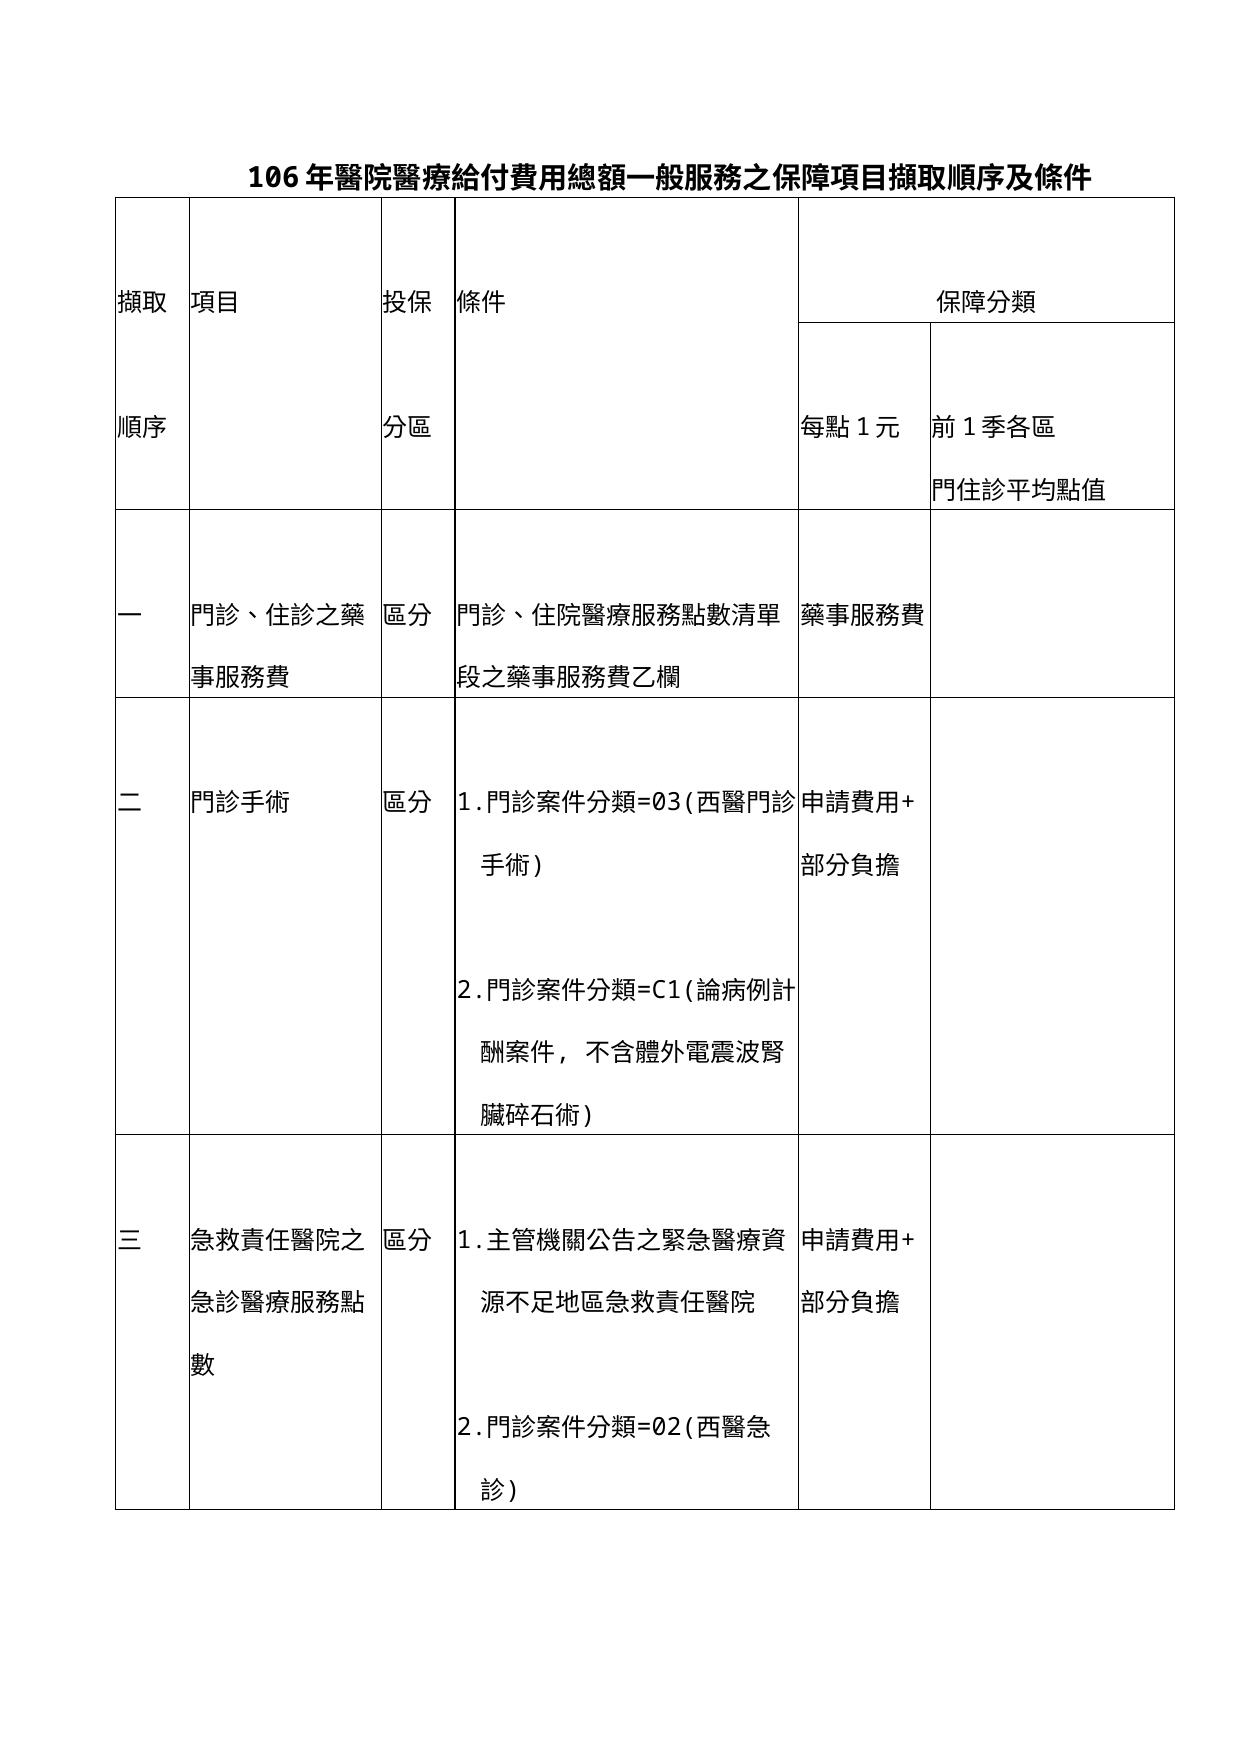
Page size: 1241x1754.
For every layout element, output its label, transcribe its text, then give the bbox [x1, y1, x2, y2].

table_header 項目 [190, 198, 381, 322]
table_cell 藥事服務費 [799, 510, 930, 697]
table_header 投保 [382, 198, 454, 322]
table_cell 前1季各區 門住診平均點值 [931, 323, 1174, 509]
table_cell 1.主管機關公告之緊急醫療資源不足地區急救責任醫院 [456, 1135, 798, 1322]
table_cell 分區 [382, 322, 454, 509]
table_cell [456, 322, 798, 509]
table_cell 2.門診案件分類=02(西醫急診) [456, 1322, 798, 1509]
table_header 條件 [456, 198, 798, 322]
table_cell 申請費用+部分負擔 [799, 698, 930, 1134]
table_cell [931, 510, 1174, 697]
table_cell 門診、住診之藥事服務費 [190, 510, 381, 697]
table_cell 三 [116, 1135, 189, 1509]
table_cell 區分 [382, 510, 454, 697]
table_header 擷取 [116, 198, 189, 322]
table_cell 申請費用+部分負擔 [799, 1135, 930, 1509]
table_cell 急救責任醫院之急診醫療服務點數 [190, 1135, 381, 1509]
table_cell 一 [116, 510, 189, 697]
table_cell 1.門診案件分類=03(西醫門診手術) [456, 698, 798, 884]
table_cell [931, 1135, 1174, 1509]
table_cell 2.門診案件分類=C1(論病例計酬案件, 不含體外電震波腎臟碎石術) [456, 884, 798, 1134]
text 106年醫院醫療給付費用總額一般服務之保障項目擷取順序及條件 [187, 134, 1152, 197]
table_cell 區分 [382, 698, 454, 1134]
table_cell 順序 [116, 322, 189, 509]
table_cell 二 [116, 698, 189, 1134]
table_cell 區分 [382, 1135, 454, 1509]
table_cell [190, 322, 381, 509]
table_header 保障分類 [799, 198, 1174, 322]
table_cell 門診、住院醫療服務點數清單段之藥事服務費乙欄 [456, 510, 798, 697]
table_cell 每點1元 [799, 323, 930, 509]
table_cell 門診手術 [190, 698, 381, 1134]
table_cell [931, 698, 1174, 1134]
